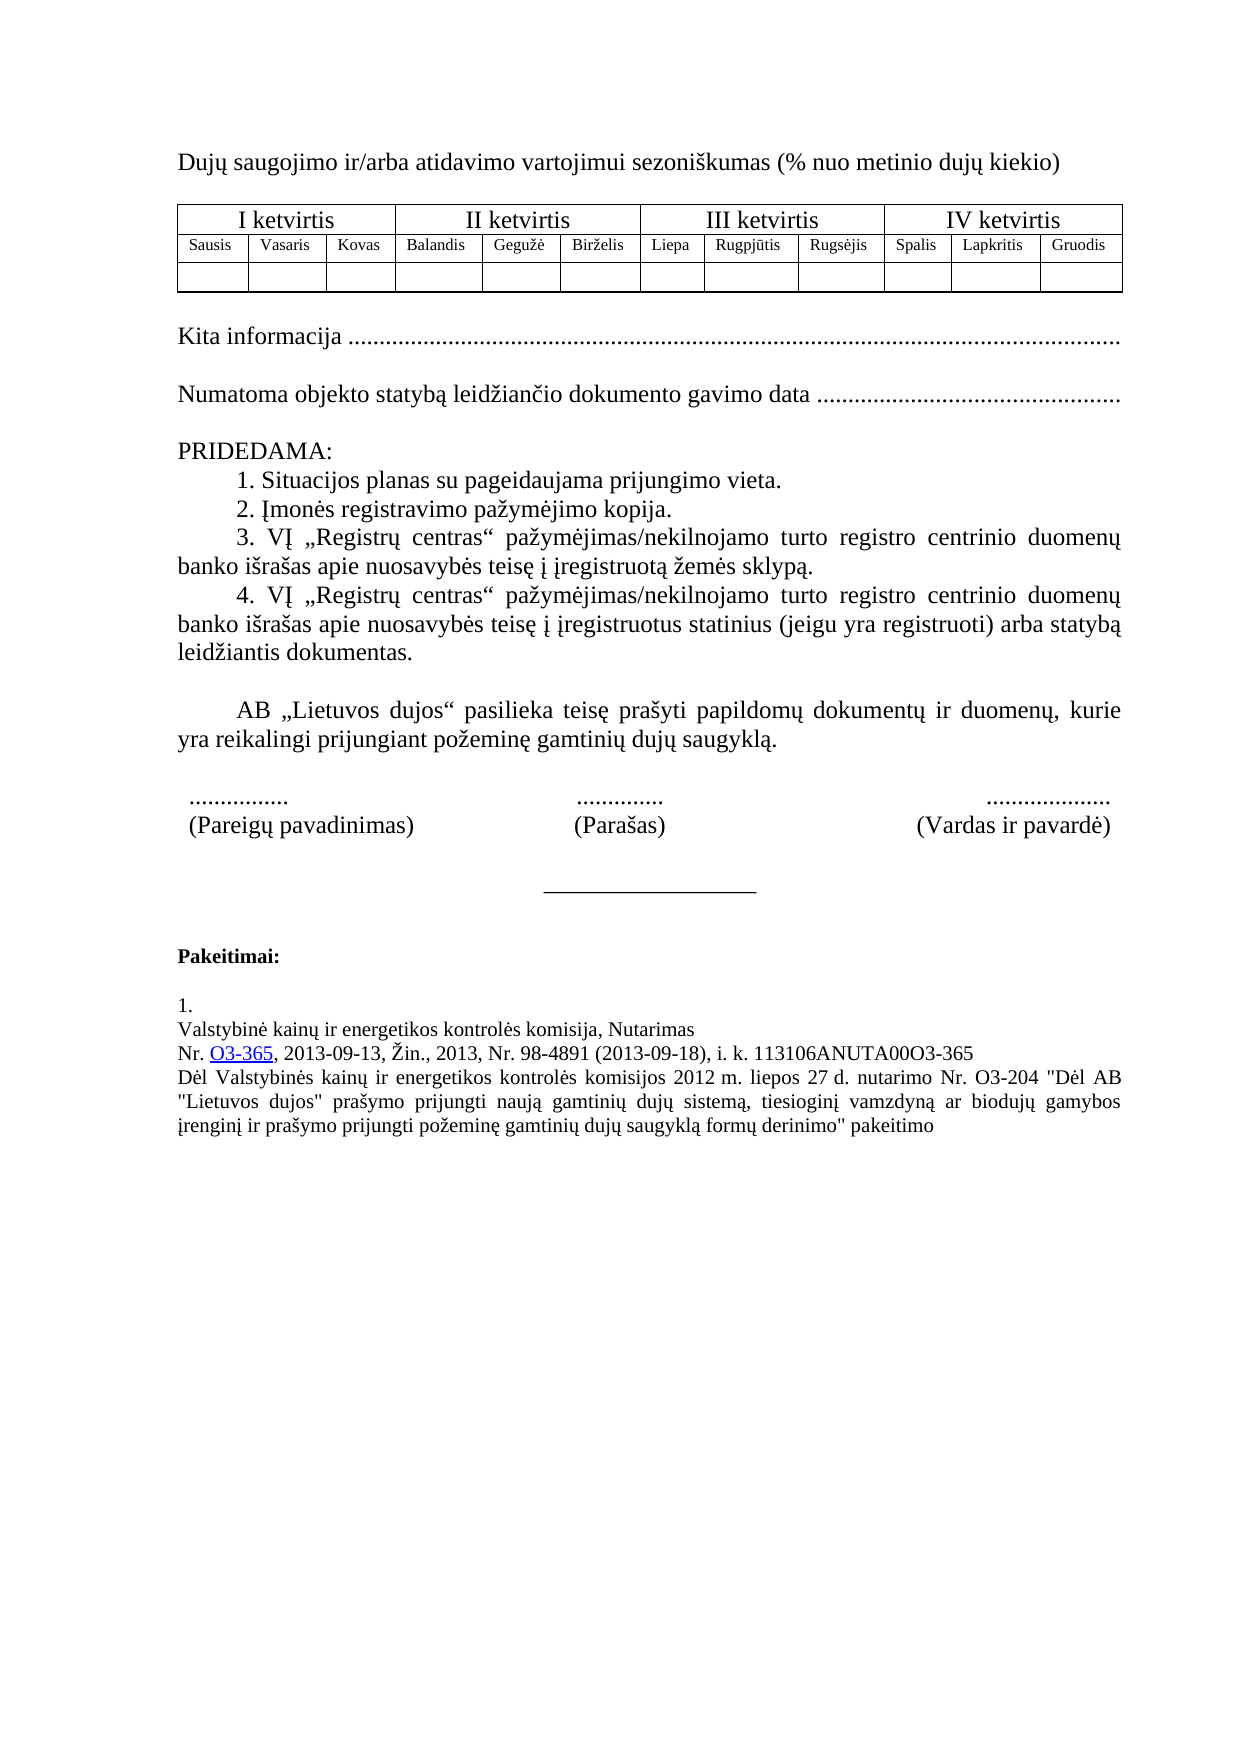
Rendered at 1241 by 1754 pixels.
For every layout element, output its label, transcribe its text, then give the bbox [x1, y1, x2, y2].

table_cell Rugpjūtis [705, 235, 798, 262]
table_cell [952, 263, 1040, 291]
table_cell Lapkritis [952, 235, 1040, 262]
table_cell [178, 263, 248, 291]
table_cell Balandis [396, 235, 482, 262]
table_cell Gruodis [1041, 235, 1122, 262]
table_cell Kovas [327, 235, 395, 262]
table_cell [799, 263, 884, 291]
table_cell Birželis [561, 235, 640, 262]
text 1. Situacijos planas su pageidaujama prijungimo vieta. [177, 465, 1122, 494]
text AB „Lietuvos dujos“ pasilieka teisę prašyti papildomų dokumentų ir duomenų, kurie yra reikalingi prijungiant požeminę gamtinių dujų saugyklą. [177, 695, 1122, 752]
table_header ................ (Pareigų pavadinimas) [177, 781, 538, 839]
table_cell Gegužė [483, 235, 560, 262]
table_cell Rugsėjis [799, 235, 884, 262]
text Valstybinė kainų ir energetikos kontrolės komisija, Nutarimas [177, 1017, 1122, 1041]
table_header .................... (Vardas ir pavardė) [701, 781, 1122, 839]
text Numatoma objekto statybą leidžiančio dokumento gavimo data [177, 379, 1122, 407]
table_header .............. (Parašas) [539, 781, 701, 839]
table_cell [396, 263, 482, 291]
table_header I ketvirtis [178, 205, 395, 234]
table_cell [641, 263, 704, 291]
table_cell [1041, 263, 1122, 291]
text Pakeitimai: [177, 944, 1122, 968]
table_header IV ketvirtis [885, 205, 1122, 234]
text 2. Įmonės registravimo pažymėjimo kopija. [177, 494, 1122, 522]
text Nr. O3-365, 2013-09-13, Žin., 2013, Nr. 98-4891 (2013-09-18), i. k. 113106ANUTA00O3-365 [177, 1041, 1122, 1065]
table_cell [249, 263, 326, 291]
table_header III ketvirtis [641, 205, 884, 234]
text PRIDEDAMA: [177, 436, 1122, 465]
text Dėl Valstybinės kainų ir energetikos kontrolės komisijos 2012 m. liepos 27 d. nutarimo Nr. O3-204 "Dėl AB "Lietuvos dujos" prašymo prijungti naują gamtinių dujų sistemą, tiesioginį vamzdyną ar biodujų gamybos įrenginį ir prašymo prijungti požeminę gamtinių dujų saugyklą formų derinimo" pakeitimo [177, 1065, 1122, 1137]
text 3. VĮ „Registrų centras“ pažymėjimas/nekilnojamo turto registro centrinio duomenų banko išrašas apie nuosavybės teisę į įregistruotą žemės sklypą. [177, 522, 1122, 580]
table_header II ketvirtis [396, 205, 640, 234]
text 1. [177, 992, 1122, 1017]
text 4. VĮ „Registrų centras“ pažymėjimas/nekilnojamo turto registro centrinio duomenų banko išrašas apie nuosavybės teisę į įregistruotus statinius (jeigu yra registruoti) arba statybą leidžiantis dokumentas. [177, 580, 1122, 666]
table_cell [885, 263, 951, 291]
text Dujų saugojimo ir/arba atidavimo vartojimui sezoniškumas (% nuo metinio dujų kiekio) [158, 147, 1122, 176]
table_cell [327, 263, 395, 291]
table_cell Spalis [885, 235, 951, 262]
table_cell [483, 263, 560, 291]
text _________________ [177, 867, 1122, 896]
table_cell [705, 263, 798, 291]
table_cell Sausis [178, 235, 248, 262]
table_cell [561, 263, 640, 291]
table_cell Liepa [641, 235, 704, 262]
text Kita informacija [177, 321, 1122, 350]
table_cell Vasaris [249, 235, 326, 262]
